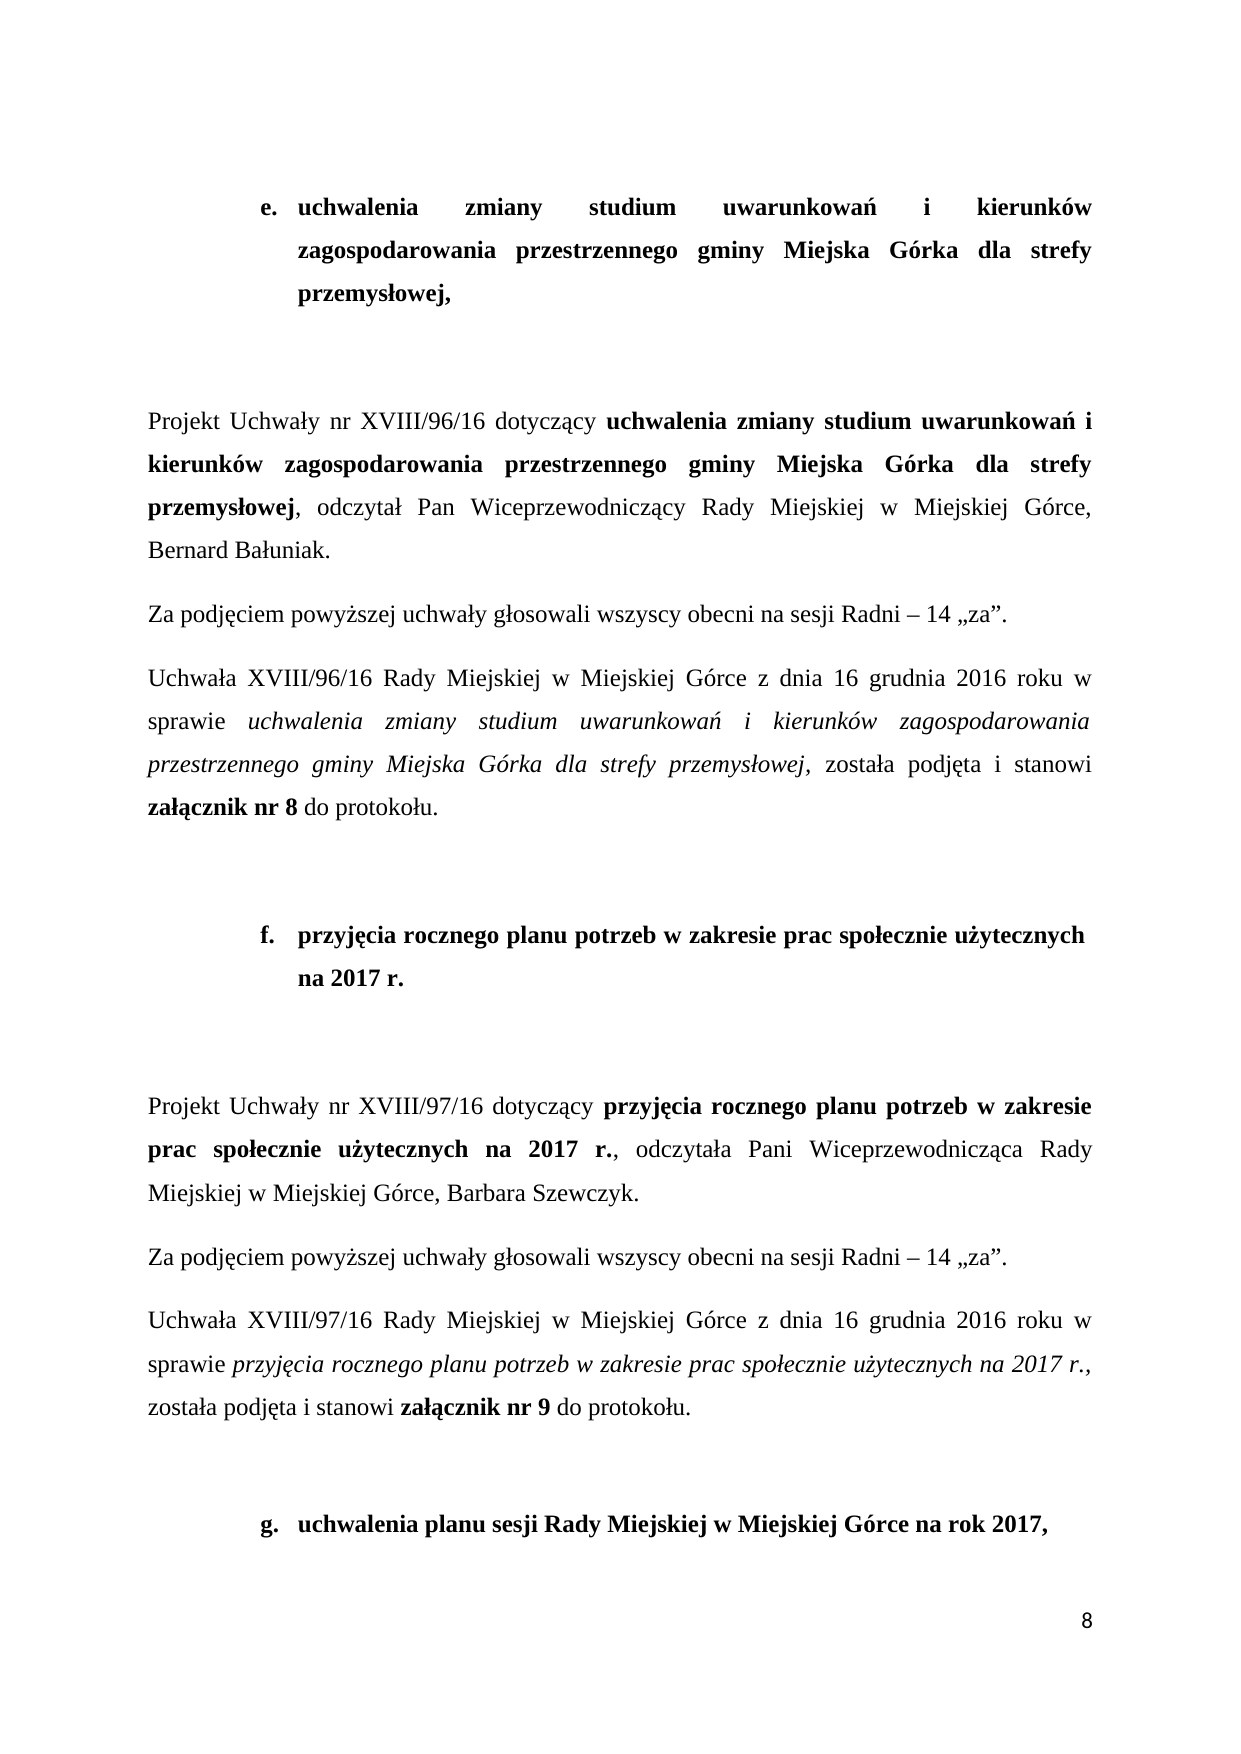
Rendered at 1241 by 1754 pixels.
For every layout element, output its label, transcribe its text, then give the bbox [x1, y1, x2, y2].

list uchwalenia zmiany studium uwarunkowań i kierunków zagospodarowania przestrzennego gminy Miejska Górka dla strefy przemysłowej, [260, 192, 1093, 307]
text Uchwała XVIII/96/16 Rady Miejskiej w Miejskiej Górce z dnia 16 grudnia 2016 roku w sprawie uchwalenia zmiany studium uwarunkowań i kierunków zagospodarowania przestrzennego gminy Miejska Górka dla strefy przemysłowej, została podjęta i stanowi załącznik nr 8 do protokołu. [148, 663, 1093, 821]
text Za podjęciem powyższej uchwały głosowali wszyscy obecni na sesji Radni – 14 „za”. [148, 599, 1093, 628]
text Projekt Uchwały nr XVIII/97/16 dotyczący przyjęcia rocznego planu potrzeb w zakresie prac społecznie użytecznych na 2017 r., odczytała Pani Wiceprzewodnicząca Rady Miejskiej w Miejskiej Górce, Barbara Szewczyk. [148, 1091, 1093, 1206]
text Projekt Uchwały nr XVIII/96/16 dotyczący uchwalenia zmiany studium uwarunkowań i kierunków zagospodarowania przestrzennego gminy Miejska Górka dla strefy przemysłowej, odczytał Pan Wiceprzewodniczący Rady Miejskiej w Miejskiej Górce, Bernard Bałuniak. [148, 406, 1093, 564]
list przyjęcia rocznego planu potrzeb w zakresie prac społecznie użytecznych na 2017 r. [260, 920, 1093, 992]
text Uchwała XVIII/97/16 Rady Miejskiej w Miejskiej Górce z dnia 16 grudnia 2016 roku w sprawie przyjęcia rocznego planu potrzeb w zakresie prac społecznie użytecznych na 2017 r., została podjęta i stanowi załącznik nr 9 do protokołu. [148, 1306, 1093, 1421]
text Za podjęciem powyższej uchwały głosowali wszyscy obecni na sesji Radni – 14 „za”. [148, 1242, 1093, 1270]
list uchwalenia planu sesji Rady Miejskiej w Miejskiej Górce na rok 2017, [260, 1509, 1093, 1538]
